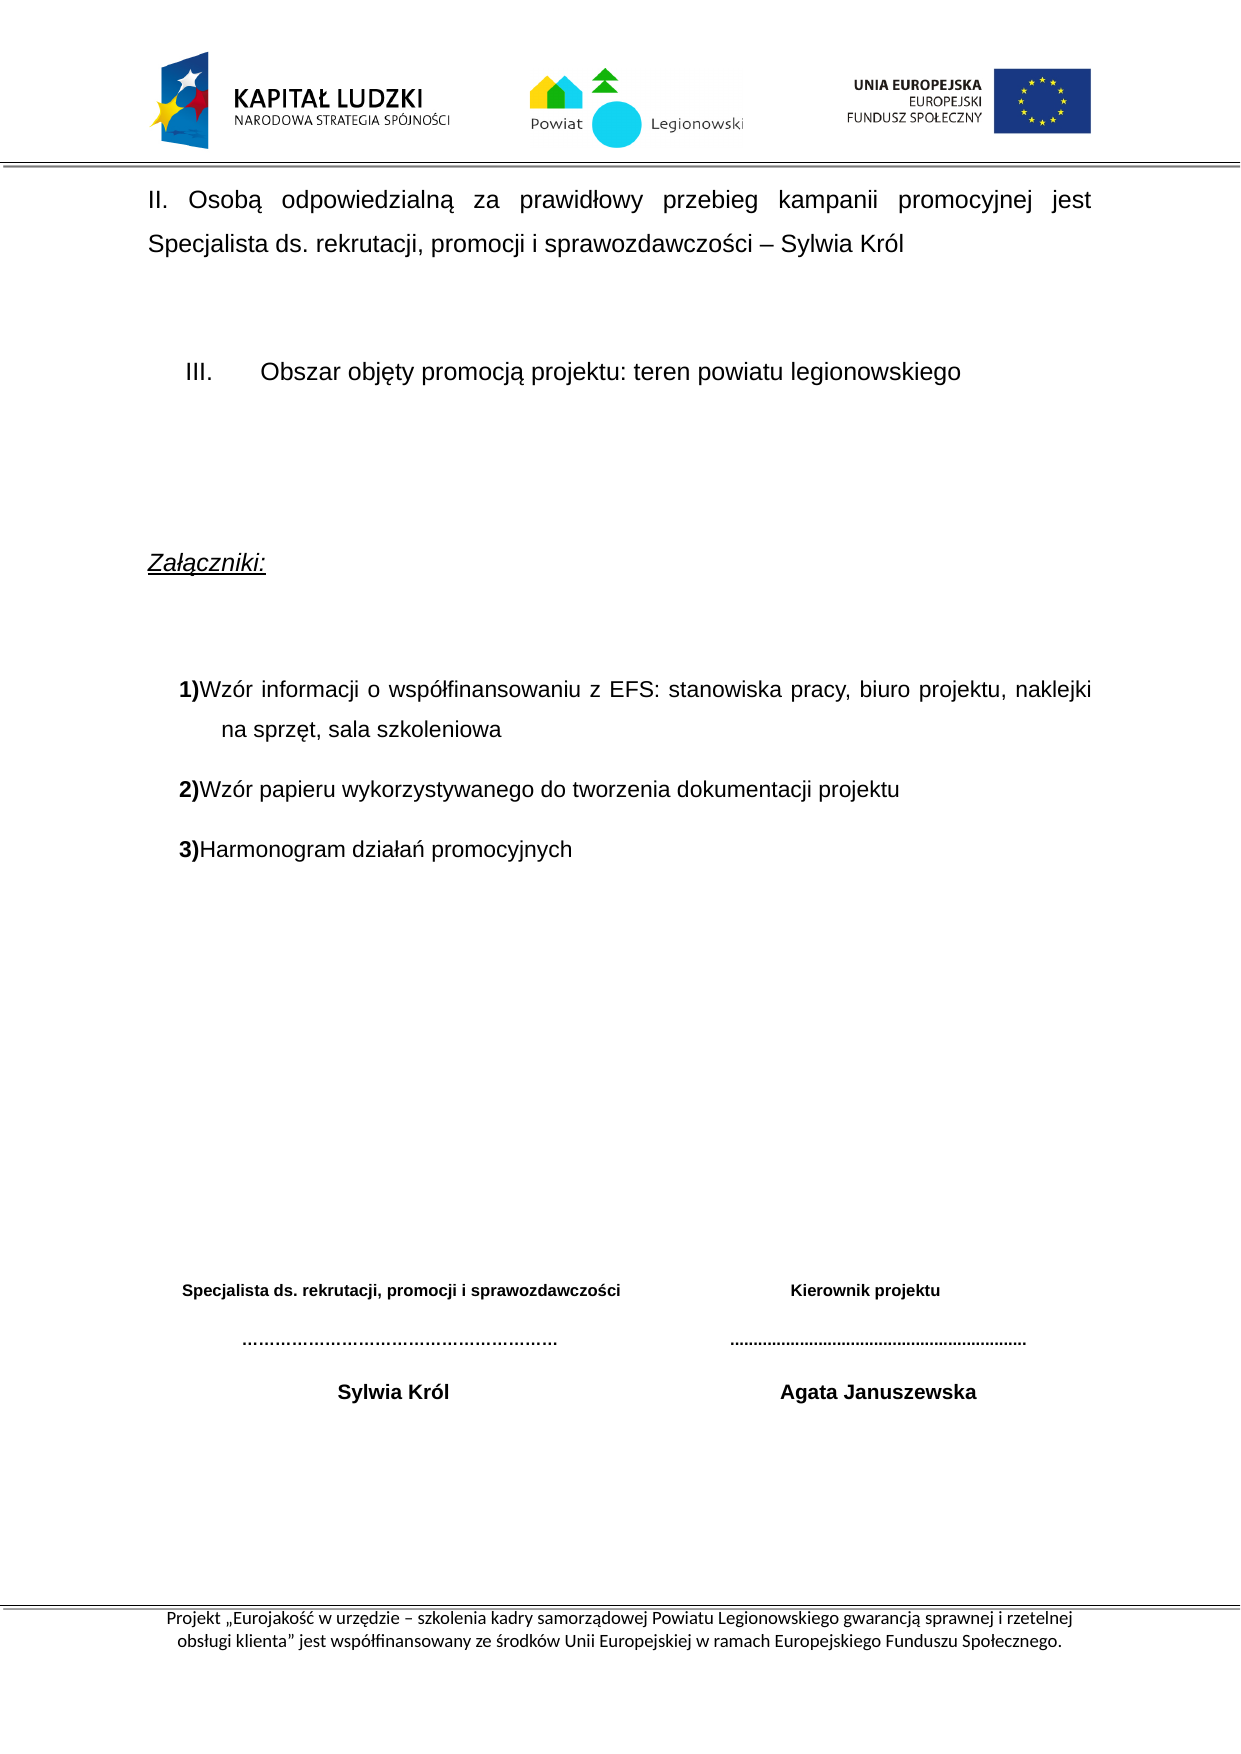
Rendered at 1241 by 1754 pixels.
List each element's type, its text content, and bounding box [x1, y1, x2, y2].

text Załączniki: [148, 548, 1092, 577]
text Specjalista ds. rekrutacji, promocji i sprawozdawczości Kierownik projektu [29, 1280, 1092, 1299]
list Harmonogram działań promocyjnych [179, 836, 1092, 863]
list Wzór papieru wykorzystywanego do tworzenia dokumentacji projektu [179, 776, 1092, 802]
list Obszar objęty promocją projektu: teren powiatu legionowskiego [185, 356, 1092, 385]
text ………………………………………………… ................................................................ [148, 1330, 1092, 1349]
text Sylwia Król Agata Januszewska [221, 1379, 1092, 1403]
text II. Osobą odpowiedzialną za prawidłowy przebieg kampanii promocyjnej jest Specjalista ds. rekrutacji, promocji i sprawozdawczości – Sylwia Król [148, 185, 1092, 257]
list Wzór informacji o współfinansowaniu z EFS: stanowiska pracy, biuro projektu, naklejki na sprzęt, sala szkoleniowa [179, 676, 1092, 742]
